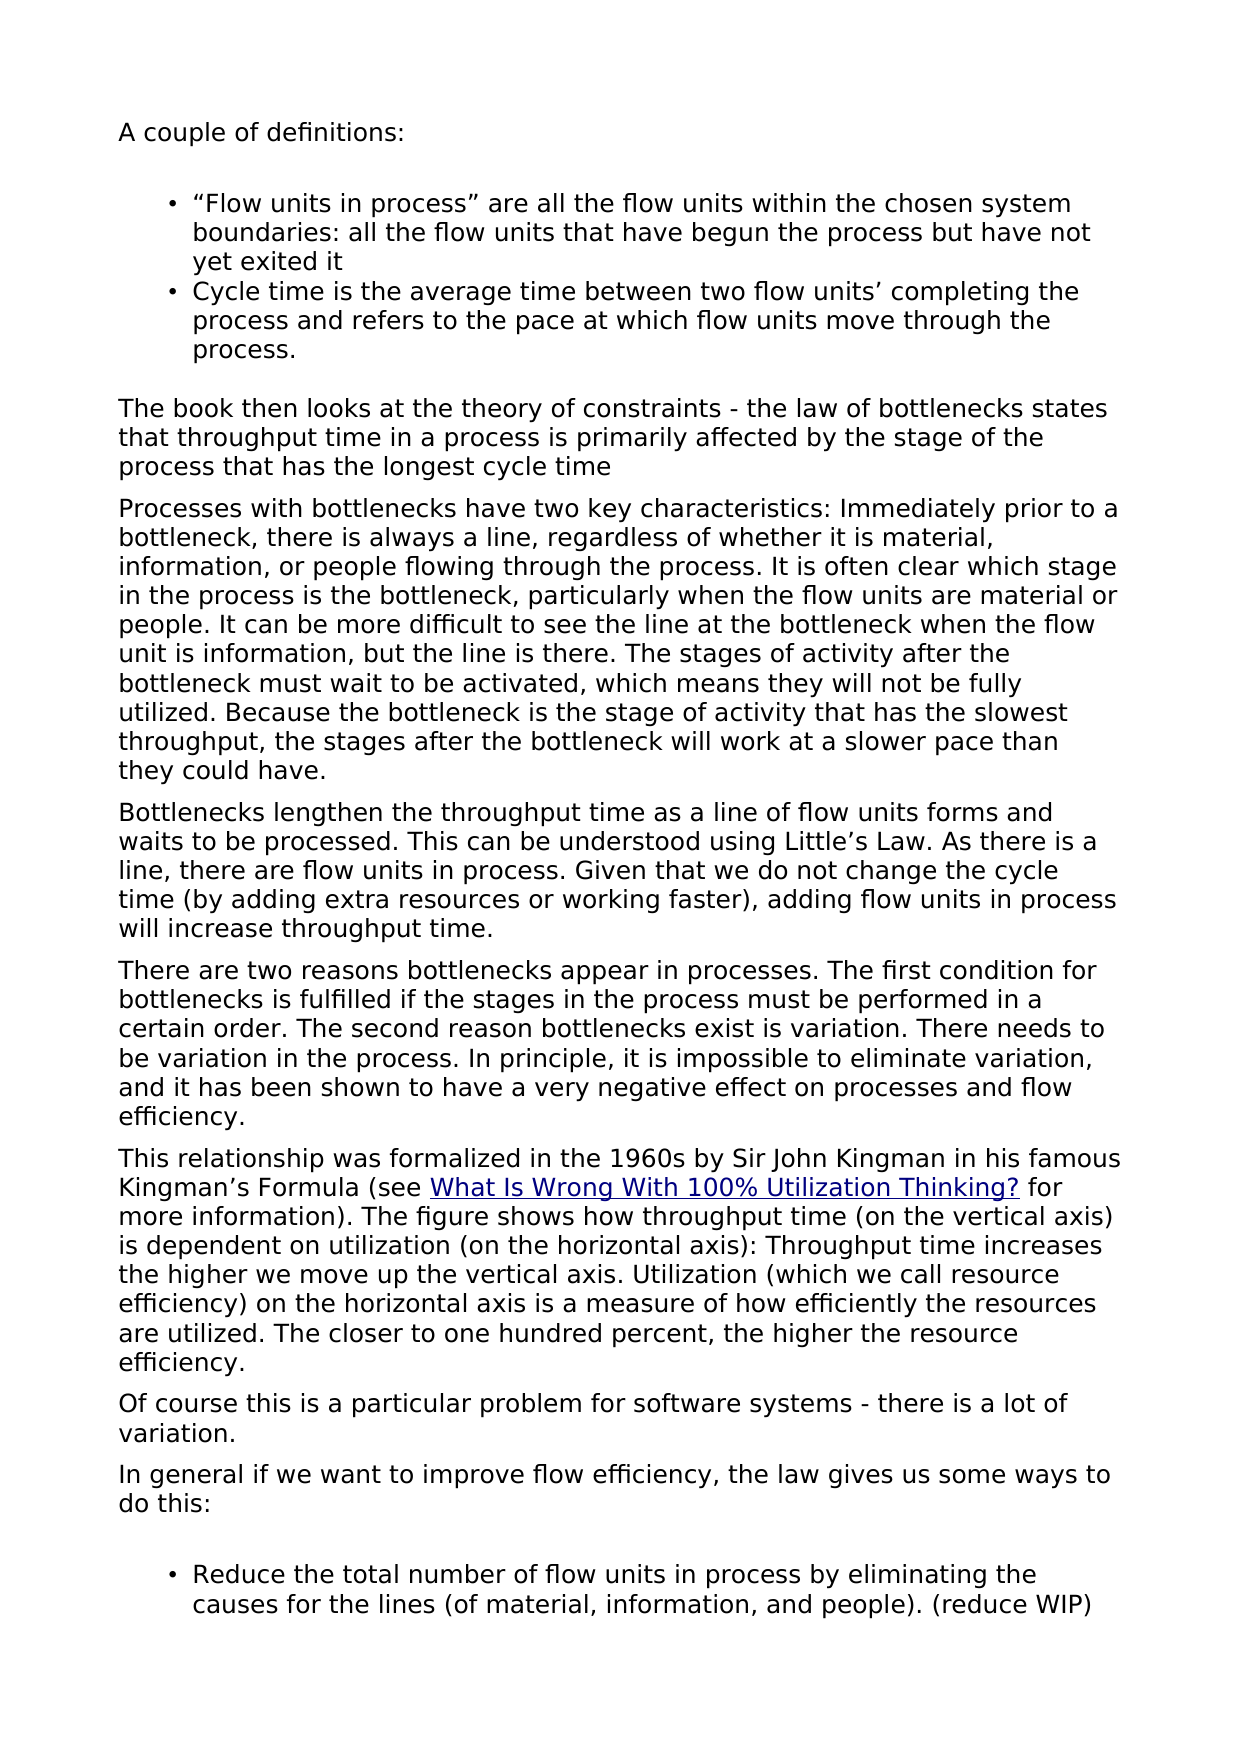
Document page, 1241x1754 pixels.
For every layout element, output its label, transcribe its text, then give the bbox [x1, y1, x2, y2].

text The book then looks at the theory of constraints - the law of bottlenecks states that throughput time in a process is primarily affected by the stage of the process that has the longest cycle time [118, 394, 1122, 481]
text Of course this is a particular problem for software systems - there is a lot of variation. [118, 1389, 1122, 1448]
text A couple of definitions: [118, 118, 1122, 147]
text Processes with bottlenecks have two key characteristics: Immediately prior to a bottleneck, there is always a line, regardless of whether it is material, information, or people flowing through the process. It is often clear which stage in the process is the bottleneck, particularly when the flow units are material or people. It can be more difficult to see the line at the bottleneck when the flow unit is information, but the line is there. The stages of activity after the bottleneck must wait to be activated, which means they will not be fully utilized. Because the bottleneck is the stage of activity that has the slowest throughput, the stages after the bottleneck will work at a slower pace than they could have. [118, 494, 1122, 785]
list “Flow units in process” are all the flow units within the chosen system boundaries: all the flow units that have begun the process but have not yet exited it [177, 189, 1122, 277]
text In general if we want to improve flow efficiency, the law gives us some ways to do this: [118, 1460, 1122, 1519]
text There are two reasons bottlenecks appear in processes. The first condition for bottlenecks is fulfilled if the stages in the process must be performed in a certain order. The second reason bottlenecks exist is variation. There needs to be variation in the process. In principle, it is impossible to eliminate variation, and it has been shown to have a very negative effect on processes and flow efficiency. [118, 956, 1122, 1131]
text Bottlenecks lengthen the throughput time as a line of flow units forms and waits to be processed. This can be understood using Little’s Law. As there is a line, there are flow units in process. Given that we do not change the cycle time (by adding extra resources or working faster), adding flow units in process will increase throughput time. [118, 798, 1122, 944]
text This relationship was formalized in the 1960s by Sir John Kingman in his famous Kingman’s Formula (see What Is Wrong With 100% Utilization Thinking? for more information). The figure shows how throughput time (on the vertical axis) is dependent on utilization (on the horizontal axis): Throughput time increases the higher we move up the vertical axis. Utilization (which we call resource efficiency) on the horizontal axis is a measure of how efficiently the resources are utilized. The closer to one hundred percent, the higher the resource efficiency. [118, 1144, 1122, 1377]
list Reduce the total number of flow units in process by eliminating the causes for the lines (of material, information, and people). (reduce WIP) [177, 1561, 1122, 1619]
list Cycle time is the average time between two flow units’ completing the process and refers to the pace at which flow units move through the process. [177, 277, 1122, 364]
